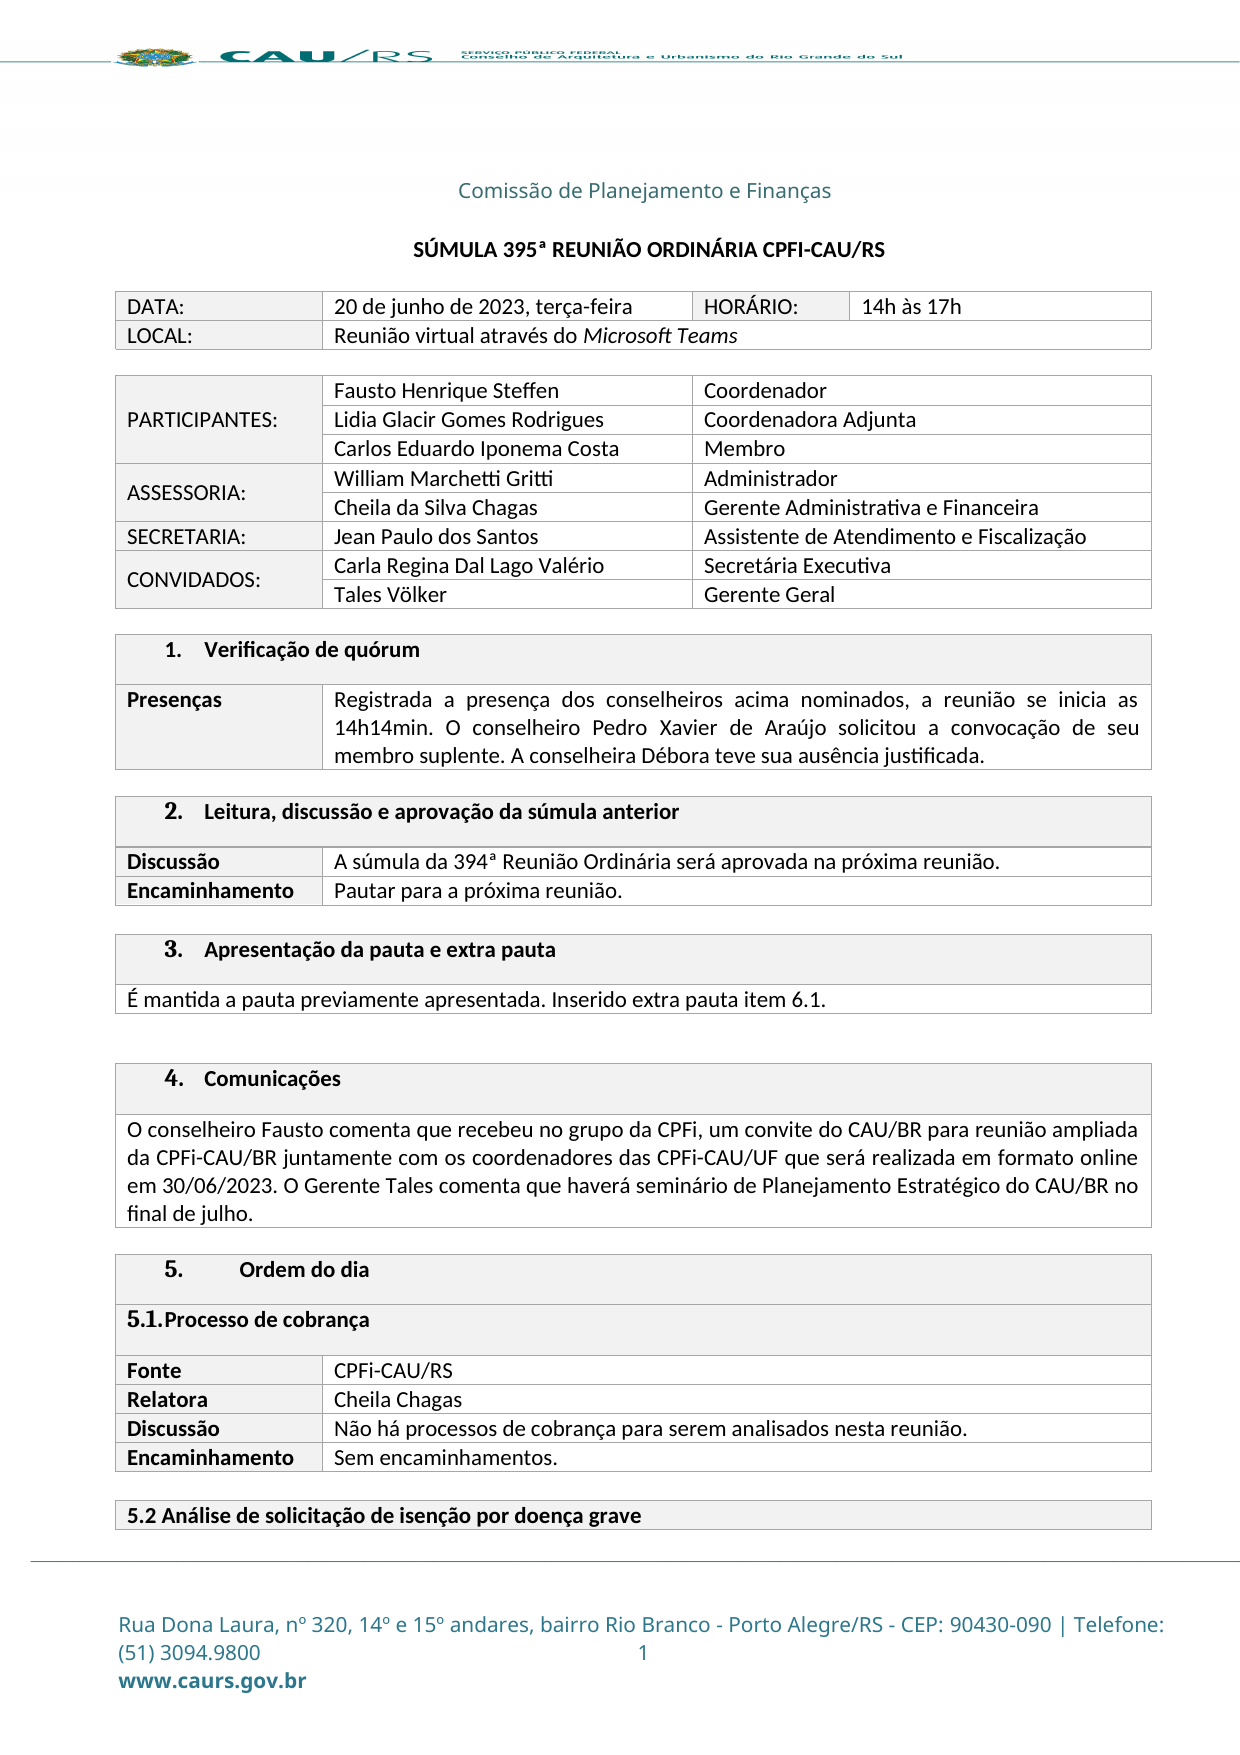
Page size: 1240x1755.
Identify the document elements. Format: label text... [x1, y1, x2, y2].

table_cell Verificação de quórum [116, 635, 1151, 684]
table_cell Leitura, discussão e aprovação da súmula anterior [116, 797, 1151, 846]
table_cell Assistente de Atendimento e Fiscalização [693, 522, 1151, 550]
table_cell A súmula da 394ª Reunião Ordinária será aprovada na próxima reunião. [323, 848, 1151, 876]
table_cell Fausto Henrique Steffen [323, 376, 692, 404]
table_cell Coordenadora Adjunta [693, 406, 1151, 433]
table_cell Fonte [116, 1356, 322, 1384]
table_cell Gerente Geral [693, 580, 1151, 608]
table_header DATA: [116, 292, 322, 320]
table_cell Secretária Executiva [693, 551, 1151, 579]
table_cell Reunião virtual através do Microsoft Teams [323, 321, 1151, 349]
table_cell LOCAL: [116, 321, 322, 349]
table_cell Cheila Chagas [323, 1385, 1151, 1413]
table_cell CONVIDADOS: [116, 551, 322, 608]
table_cell É mantida a pauta previamente apresentada. Inserido extra pauta item 6.1. [116, 985, 1151, 1013]
table_header HORÁRIO: [693, 292, 849, 320]
table_cell Membro [693, 435, 1151, 463]
table_cell [116, 350, 1151, 375]
table_cell Cheila da Silva Chagas [323, 493, 692, 521]
table_cell Gerente Administrativa e Financeira [693, 493, 1151, 521]
table_cell Ordem do dia [116, 1255, 1151, 1304]
table_cell Sem encaminhamentos. [323, 1443, 1151, 1471]
table_cell Registrada a presença dos conselheiros acima nominados, a reunião se inicia as 14h14min. O conselheiro Pedro Xavier de Araújo solicitou a convocação de seu membro suplente. A conselheira Débora teve sua ausência justificada. [323, 685, 1151, 769]
table_cell [116, 770, 1151, 796]
table_cell Pautar para a próxima reunião. [323, 877, 1151, 904]
table_cell Discussão [116, 848, 322, 876]
table_cell Apresentação da pauta e extra pauta [116, 935, 1151, 984]
table_cell [116, 1228, 1151, 1253]
table_cell Encaminhamento [116, 1443, 322, 1471]
table_header 14h às 17h [850, 292, 1151, 320]
table_cell 5.2 Análise de solicitação de isenção por doença grave [116, 1501, 1151, 1529]
table_cell [116, 1472, 1151, 1500]
table_cell Lidia Glacir Gomes Rodrigues [323, 406, 692, 433]
table_cell Carla Regina Dal Lago Valério [323, 551, 692, 579]
table_cell [116, 609, 1151, 634]
table_cell Tales Völker [323, 580, 692, 608]
table_header 20 de junho de 2023, terça-feira [323, 292, 692, 320]
text SÚMULA 395ª REUNIÃO ORDINÁRIA CPFI-CAU/RS [177, 235, 1181, 263]
table_cell Relatora [116, 1385, 322, 1413]
table_cell Jean Paulo dos Santos [323, 522, 692, 550]
table_cell CPFi-CAU/RS [323, 1356, 1151, 1384]
table_cell SECRETARIA: [116, 522, 322, 550]
table_cell O conselheiro Fausto comenta que recebeu no grupo da CPFi, um convite do CAU/BR para reunião ampliada da CPFi-CAU/BR juntamente com os coordenadores das CPFi-CAU/UF que será realizada em formato online em 30/06/2023. O Gerente Tales comenta que haverá seminário de Planejamento Estratégico do CAU/BR no final de julho. [116, 1115, 1151, 1227]
table_cell Presenças [116, 685, 322, 769]
table_cell ASSESSORIA: [116, 464, 322, 521]
table_cell Não há processos de cobrança para serem analisados nesta reunião. [323, 1414, 1151, 1442]
table_cell Encaminhamento [116, 877, 322, 904]
table_cell Discussão [116, 1414, 322, 1442]
table_cell William Marchetti Gritti [323, 464, 692, 492]
table_cell [116, 906, 1151, 934]
table_cell Coordenador [693, 376, 1151, 404]
table_cell PARTICIPANTES: [116, 376, 322, 463]
table_cell Carlos Eduardo Iponema Costa [323, 435, 692, 463]
table_cell Comunicações [116, 1064, 1151, 1114]
table_cell [116, 1014, 1151, 1063]
table_cell Processo de cobrança [116, 1305, 1151, 1355]
table_cell Administrador [693, 464, 1151, 492]
